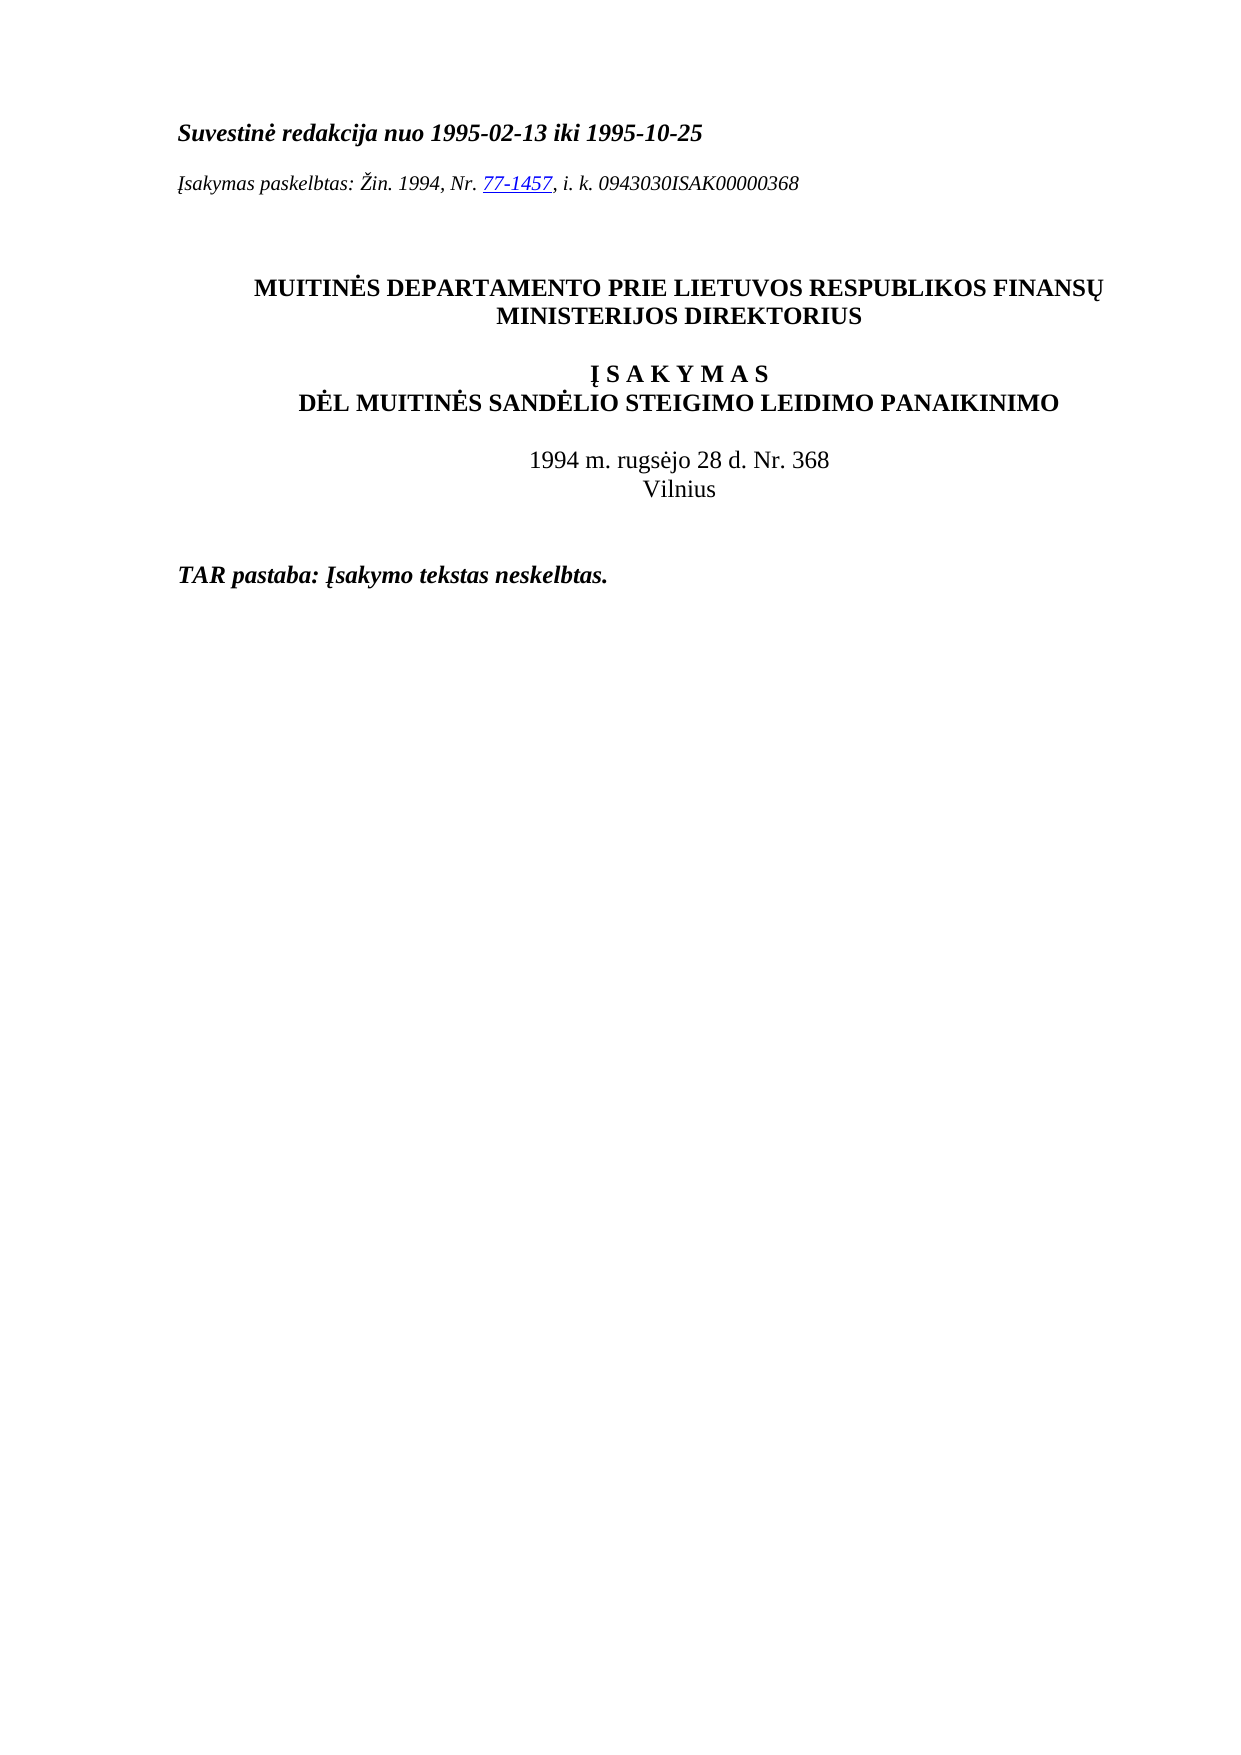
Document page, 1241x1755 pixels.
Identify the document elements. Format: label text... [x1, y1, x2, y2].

text DĖL MUITINĖS SANDĖLIO STEIGIMO LEIDIMO PANAIKINIMO [177, 388, 1181, 416]
text Vilnius [177, 474, 1181, 503]
text TAR pastaba: Įsakymo tekstas neskelbtas. [177, 560, 1181, 589]
text 1994 m. rugsėjo 28 d. Nr. 368 [177, 445, 1181, 474]
text Įsakymas paskelbtas: Žin. 1994, Nr. 77-1457, i. k. 0943030ISAK00000368 [177, 171, 1181, 195]
text Suvestinė redakcija nuo 1995-02-13 iki 1995-10-25 [177, 118, 1181, 147]
text Į S A K Y M A S [177, 359, 1181, 388]
text MUITINĖS DEPARTAMENTO PRIE LIETUVOS RESPUBLIKOS FINANSŲ MINISTERIJOS DIREKTORIUS [177, 273, 1181, 330]
